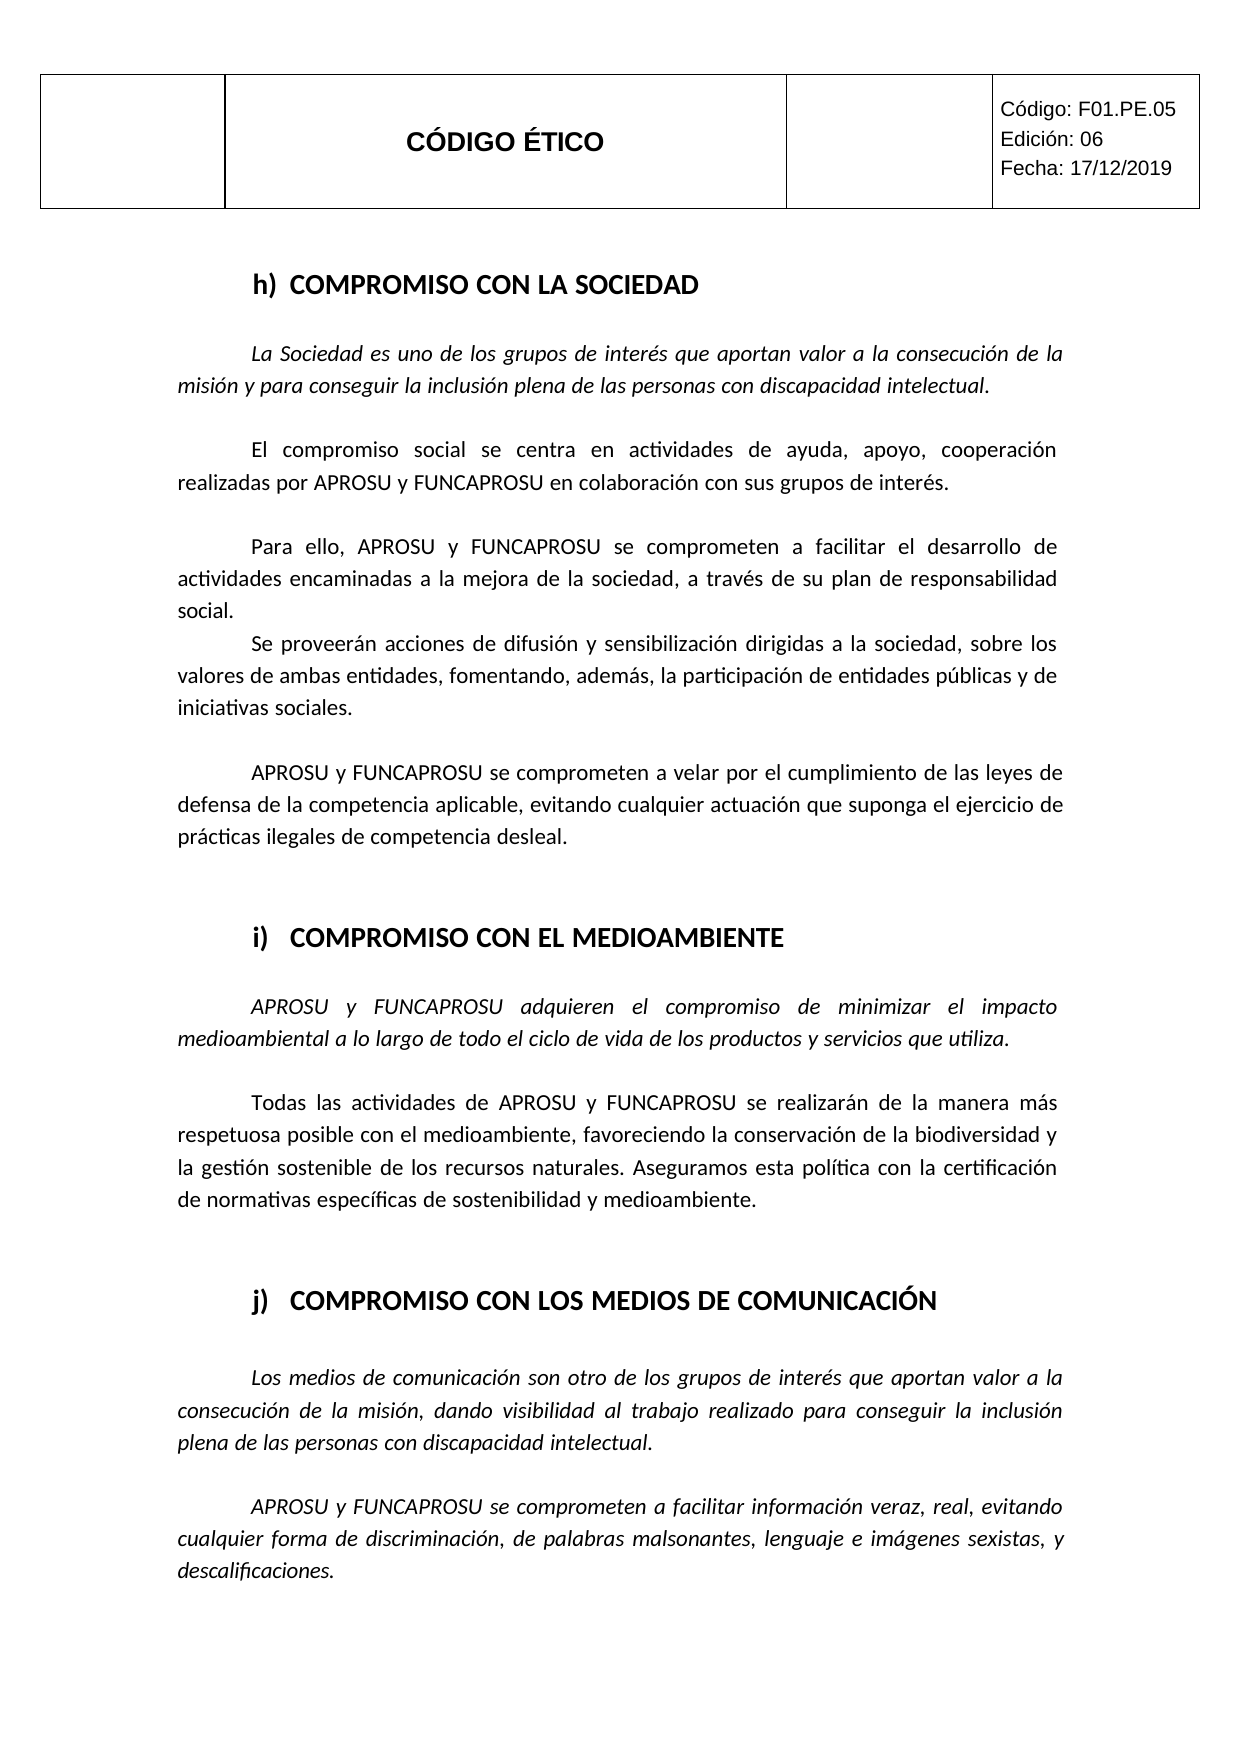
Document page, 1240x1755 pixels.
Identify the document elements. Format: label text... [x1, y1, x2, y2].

text Para ello, APROSU y FUNCAPROSU se comprometen a facilitar el desarrollo de actividades encaminadas a la mejora de la sociedad, a través de su plan de responsabilidad social. [177, 532, 1058, 624]
text Todas las actividades de APROSU y FUNCAPROSU se realizarán de la manera más respetuosa posible con el medioambiente, favoreciendo la conservación de la biodiversidad y la gestión sostenible de los recursos naturales. Aseguramos esta política con la certificación de normativas específicas de sostenibilidad y medioambiente. [177, 1088, 1058, 1213]
text Los medios de comunicación son otro de los grupos de interés que aportan valor a la consecución de la misión, dando visibilidad al trabajo realizado para conseguir la inclusión plena de las personas con discapacidad intelectual. [177, 1363, 1063, 1456]
text El compromiso social se centra en actividades de ayuda, apoyo, cooperación realizadas por APROSU y FUNCAPROSU en colaboración con sus grupos de interés. [177, 436, 1057, 496]
list COMPROMISO CON LOS MEDIOS DE COMUNICACIÓN [252, 1282, 1210, 1317]
list COMPROMISO CON EL MEDIOAMBIENTE [252, 919, 1210, 954]
text La Sociedad es uno de los grupos de interés que aportan valor a la consecución de la misión y para conseguir la inclusión plena de las personas con discapacidad intelectual. [177, 339, 1063, 399]
list COMPROMISO CON LA SOCIEDAD [252, 266, 1210, 302]
text Se proveerán acciones de difusión y sensibilización dirigidas a la sociedad, sobre los valores de ambas entidades, fomentando, además, la participación de entidades públicas y de iniciativas sociales. [177, 629, 1058, 721]
text APROSU y FUNCAPROSU se comprometen a velar por el cumplimiento de las leyes de defensa de la competencia aplicable, evitando cualquier actuación que suponga el ejercicio de prácticas ilegales de competencia desleal. [177, 758, 1064, 850]
text APROSU y FUNCAPROSU se comprometen a facilitar información veraz, real, evitando cualquier forma de discriminación, de palabras malsonantes, lenguaje e imágenes sexistas, y descalificaciones. [177, 1492, 1063, 1584]
text APROSU y FUNCAPROSU adquieren el compromiso de minimizar el impacto medioambiental a lo largo de todo el ciclo de vida de los productos y servicios que utiliza. [177, 992, 1058, 1052]
